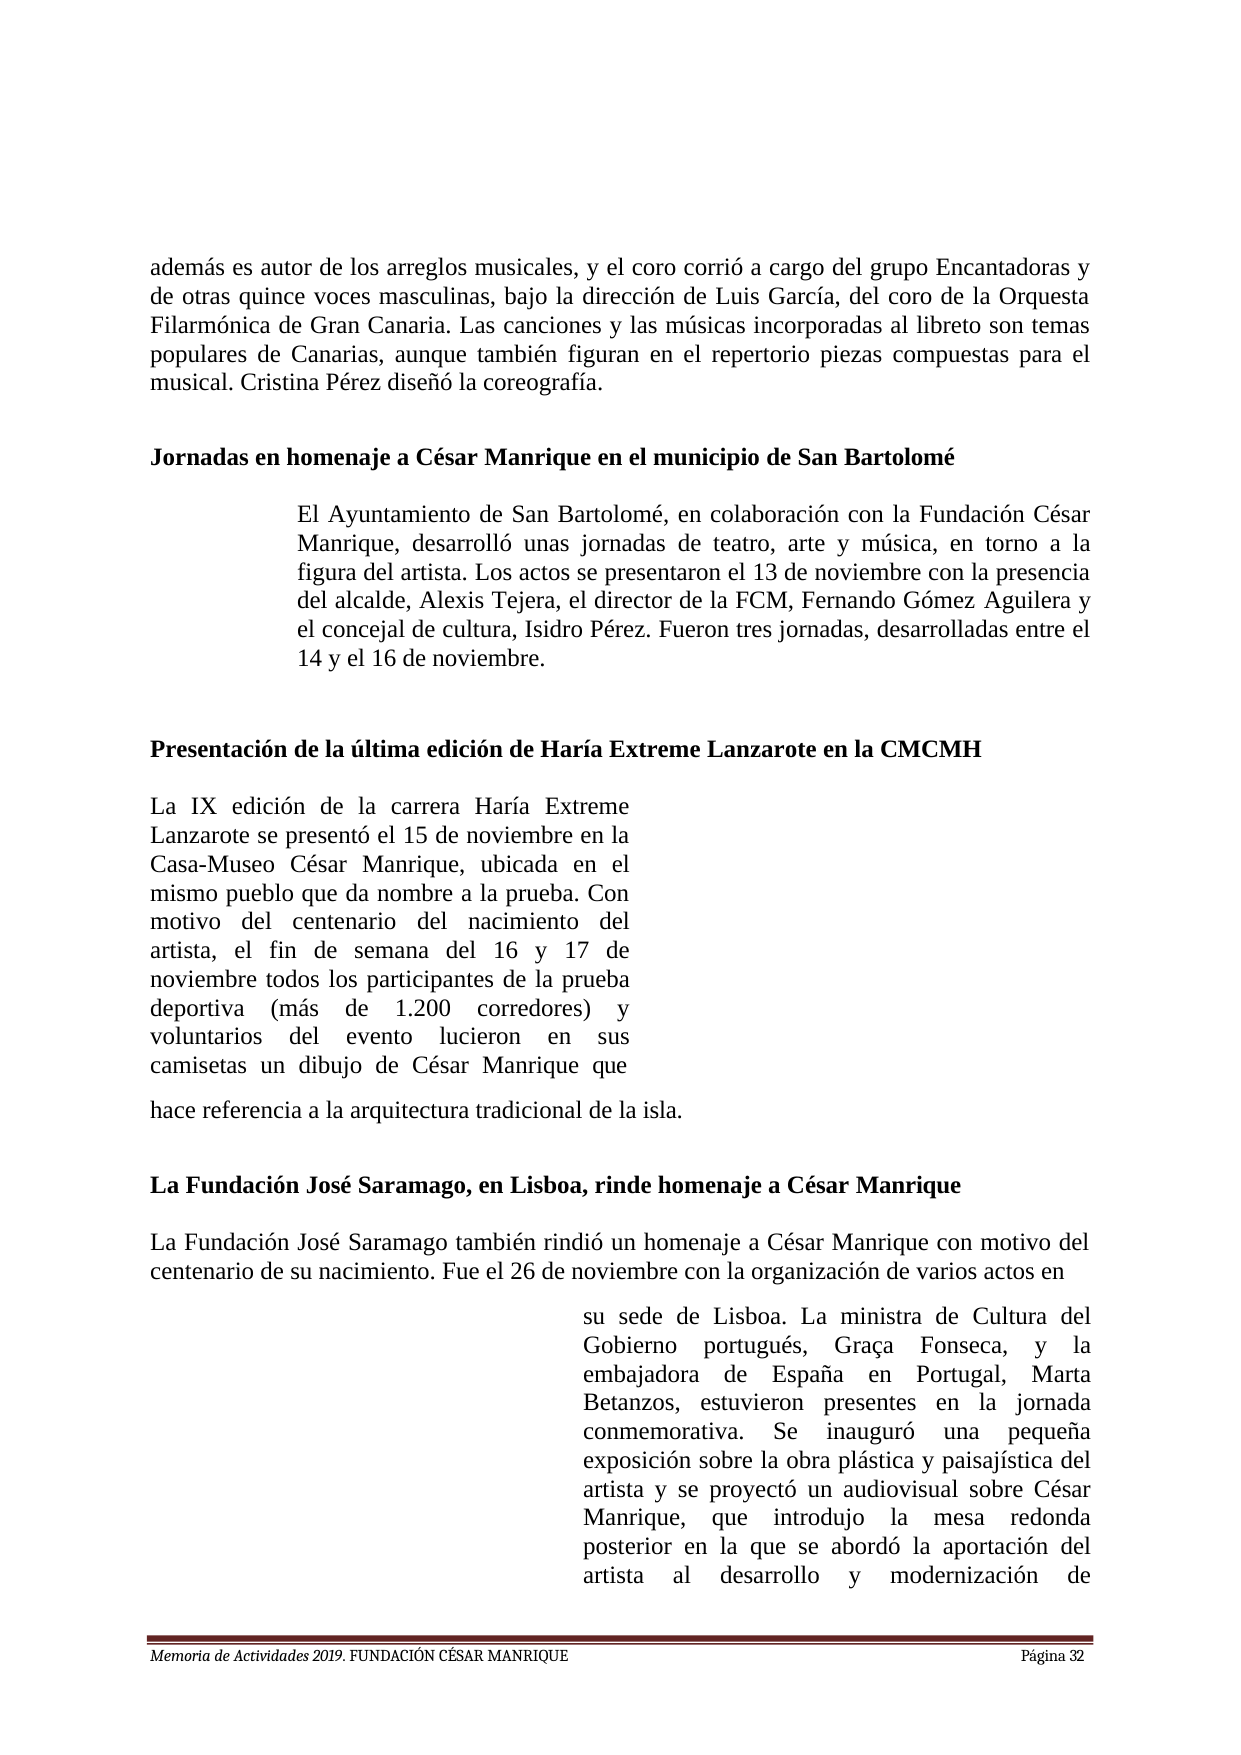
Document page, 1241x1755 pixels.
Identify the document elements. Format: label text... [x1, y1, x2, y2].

subtitle Jornadas en homenaje a César Manrique en el municipio de San Bartolomé [150, 442, 1167, 471]
text además es autor de los arreglos musicales, y el coro corrió a cargo del grupo Encantadoras y de otras quince voces masculinas, bajo la dirección de Luis García, del coro de la Orquesta Filarmónica de Gran Canaria. Las canciones y las músicas incorporadas al libreto son temas populares de Canarias, aunque también figuran en el repertorio piezas compuestas para el musical. Cristina Pérez diseñó la coreografía. [150, 252, 1091, 396]
text hace referencia a la arquitectura tradicional de la isla. [150, 1096, 1167, 1124]
subtitle La Fundación José Saramago, en Lisboa, rinde homenaje a César Manrique [150, 1170, 1167, 1198]
text su sede de Lisboa. La ministra de Cultura del Gobierno portugués, Graça Fonseca, y la embajadora de España en Portugal, Marta Betanzos, estuvieron presentes en la jornada conmemorativa. Se inauguró una pequeña exposición sobre la obra plástica y paisajística del artista y se proyectó un audiovisual sobre César Manrique, que introdujo la mesa redonda posterior en la que se abordó la aportación del artista al desarrollo y modernización de [583, 1301, 1091, 1589]
text El Ayuntamiento de San Bartolomé, en colaboración con la Fundación César Manrique, desarrolló unas jornadas de teatro, arte y música, en torno a la figura del artista. Los actos se presentaron el 13 de noviembre con la presencia del alcalde, Alexis Tejera, el director de la FCM, Fernando Gómez Aguilera y el concejal de cultura, Isidro Pérez. Fueron tres jornadas, desarrolladas entre el 14 y el 16 de noviembre. [297, 499, 1091, 672]
text La IX edición de la carrera Haría Extreme Lanzarote se presentó el 15 de noviembre en la Casa-Museo César Manrique, ubicada en el mismo pueblo que da nombre a la prueba. Con motivo del centenario del nacimiento del artista, el fin de semana del 16 y 17 de noviembre todos los participantes de la prueba deportiva (más de 1.200 corredores) y voluntarios del evento lucieron en sus camisetas un dibujo de César Manrique que [150, 791, 630, 1079]
subtitle Presentación de la última edición de Haría Extreme Lanzarote en la CMCMH [150, 734, 1167, 763]
text La Fundación José Saramago también rindió un homenaje a César Manrique con motivo del centenario de su nacimiento. Fue el 26 de noviembre con la organización de varios actos en [150, 1227, 1091, 1284]
